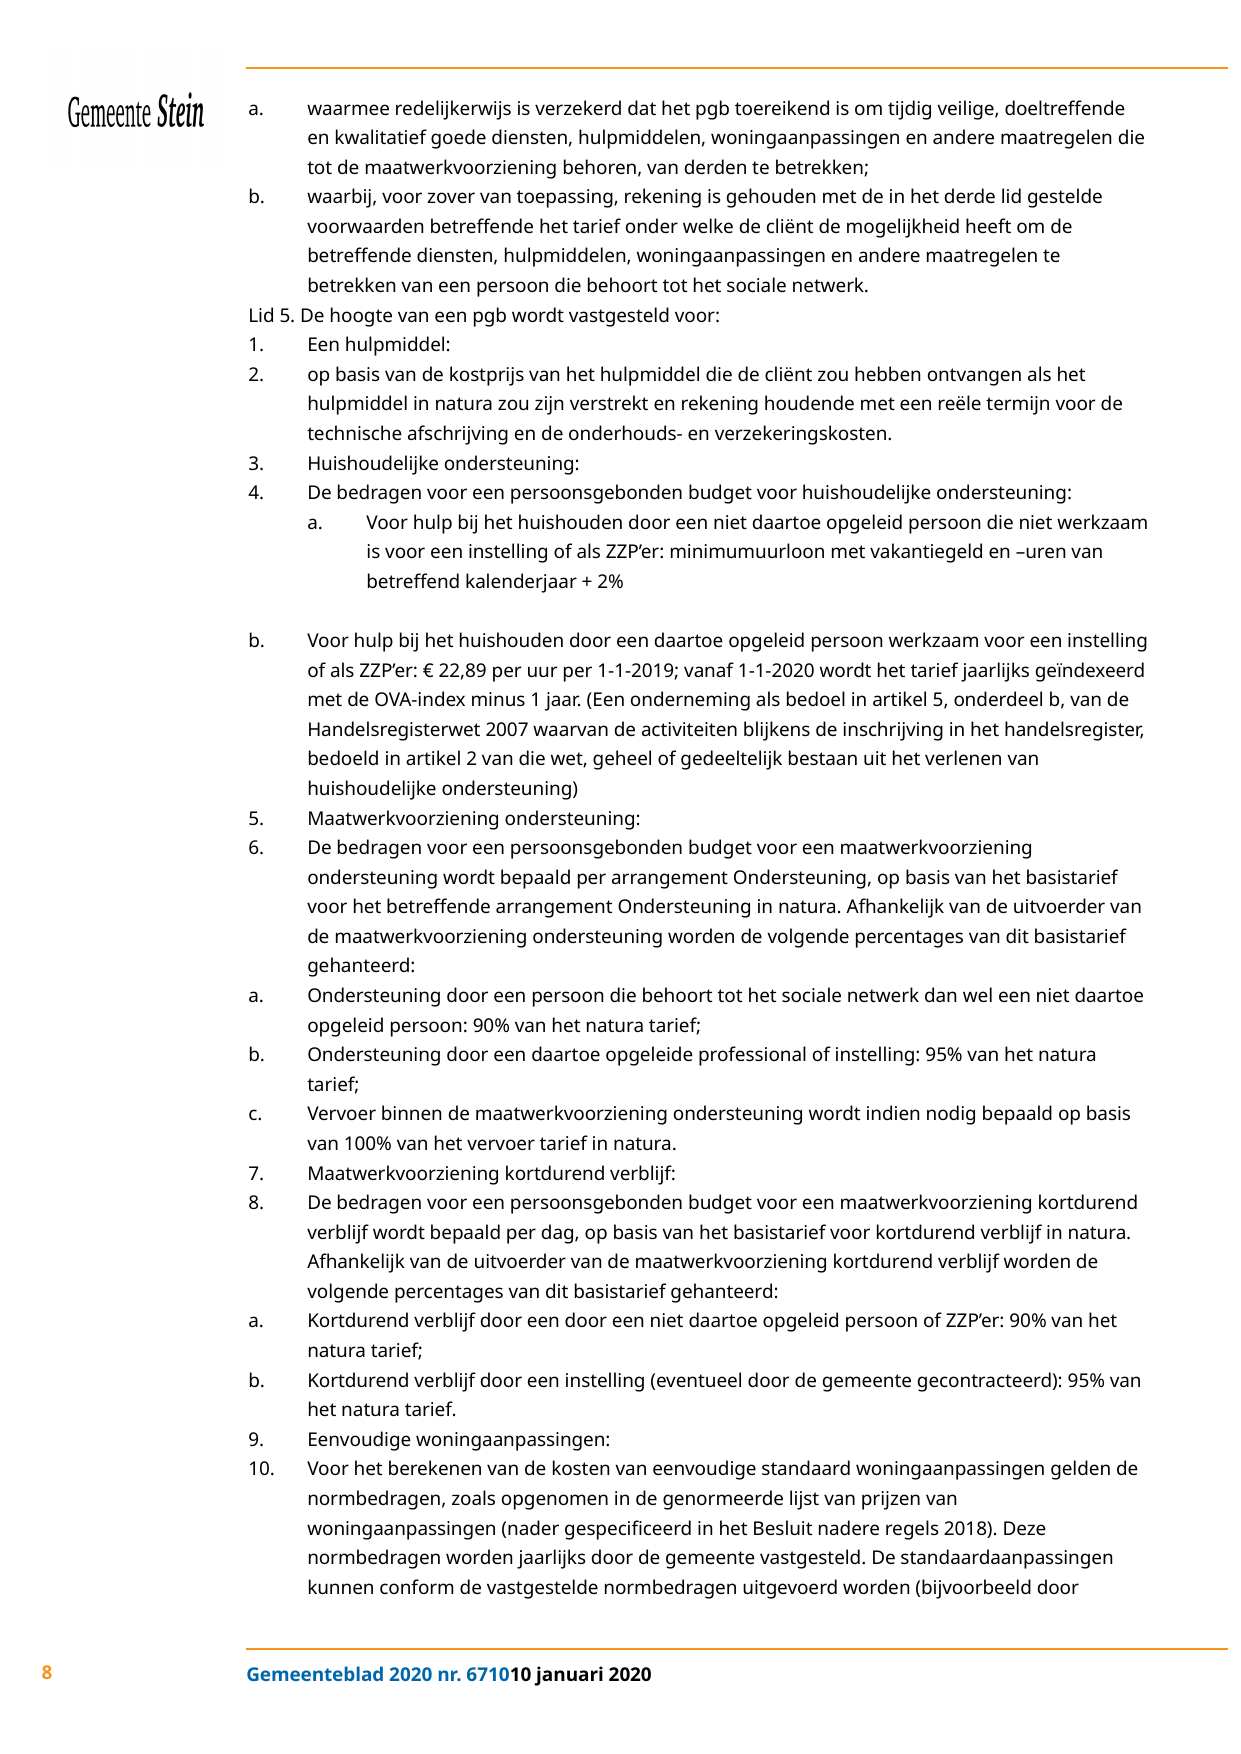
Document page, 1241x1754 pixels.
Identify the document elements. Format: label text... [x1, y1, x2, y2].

list Ondersteuning door een persoon die behoort tot het sociale netwerk dan wel een niet daartoe opgeleid persoon: 90% van het natura tarief; [248, 982, 1152, 1038]
list op basis van de kostprijs van het hulpmiddel die de cliënt zou hebben ontvangen als het hulpmiddel in natura zou zijn verstrekt en rekening houdende met een reële termijn voor de technische afschrijving en de onderhouds- en verzekeringskosten. [248, 361, 1152, 446]
list waarmee redelijkerwijs is verzekerd dat het pgb toereikend is om tijdig veilige, doeltreffende en kwalitatief goede diensten, hulpmiddelen, woningaanpassingen en andere maatregelen die tot de maatwerkvoorziening behoren, van derden te betrekken; [248, 95, 1152, 180]
list Huishoudelijke ondersteuning: [248, 450, 1152, 476]
list Vervoer binnen de maatwerkvoorziening ondersteuning wordt indien nodig bepaald op basis van 100% van het vervoer tarief in natura. [248, 1101, 1152, 1156]
list Maatwerkvoorziening kortdurend verblijf: [248, 1160, 1152, 1186]
list waarbij, voor zover van toepassing, rekening is gehouden met de in het derde lid gestelde voorwaarden betreffende het tarief onder welke de cliënt de mogelijkheid heeft om de betreffende diensten, hulpmiddelen, woningaanpassingen en andere maatregelen te betrekken van een persoon die behoort tot het sociale netwerk. [248, 183, 1152, 298]
list Voor hulp bij het huishouden door een daartoe opgeleid persoon werkzaam voor een instelling of als ZZP’er: € 22,89 per uur per 1-1-2019; vanaf 1-1-2020 wordt het tarief jaarlijks geïndexeerd met de OVA-index minus 1 jaar. (Een onderneming als bedoel in artikel 5, onderdeel b, van de Handelsregisterwet 2007 waarvan de activiteiten blijkens de inschrijving in het handelsregister, bedoeld in artikel 2 van die wet, geheel of gedeeltelijk bestaan uit het verlenen van huishoudelijke ondersteuning) [248, 627, 1152, 801]
list Eenvoudige woningaanpassingen: [248, 1426, 1152, 1452]
list De bedragen voor een persoonsgebonden budget voor huishoudelijke ondersteuning: [248, 479, 1152, 505]
list De bedragen voor een persoonsgebonden budget voor een maatwerkvoorziening ondersteuning wordt bepaald per arrangement Ondersteuning, op basis van het basistarief voor het betreffende arrangement Ondersteuning in natura. Afhankelijk van de uitvoerder van de maatwerkvoorziening ondersteuning worden de volgende percentages van dit basistarief gehanteerd: [248, 834, 1152, 978]
list Een hulpmiddel: [248, 331, 1152, 357]
picture [41, 47, 231, 172]
list De bedragen voor een persoonsgebonden budget voor een maatwerkvoorziening kortdurend verblijf wordt bepaald per dag, op basis van het basistarief voor kortdurend verblijf in natura. Afhankelijk van de uitvoerder van de maatwerkvoorziening kortdurend verblijf worden de volgende percentages van dit basistarief gehanteerd: [248, 1189, 1152, 1304]
list Maatwerkvoorziening ondersteuning: [248, 805, 1152, 831]
list Voor het berekenen van de kosten van eenvoudige standaard woningaanpassingen gelden de normbedragen, zoals opgenomen in de genormeerde lijst van prijzen van woningaanpassingen (nader gespecificeerd in het Besluit nadere regels 2018). Deze normbedragen worden jaarlijks door de gemeente vastgesteld. De standaardaanpassingen kunnen conform de vastgestelde normbedragen uitgevoerd worden (bijvoorbeeld door [248, 1456, 1152, 1600]
list Kortdurend verblijf door een door een niet daartoe opgeleid persoon of ZZP’er: 90% van het natura tarief; [248, 1308, 1152, 1363]
list Kortdurend verblijf door een instelling (eventueel door de gemeente gecontracteerd): 95% van het natura tarief. [248, 1367, 1152, 1422]
list Ondersteuning door een daartoe opgeleide professional of instelling: 95% van het natura tarief; [248, 1041, 1152, 1097]
text Lid 5. De hoogte van een pgb wordt vastgesteld voor: [248, 302, 1152, 328]
list Voor hulp bij het huishouden door een niet daartoe opgeleid persoon die niet werkzaam is voor een instelling of als ZZP’er: minimumuurloon met vakantiegeld en –uren van betreffend kalenderjaar + 2% [307, 509, 1152, 594]
